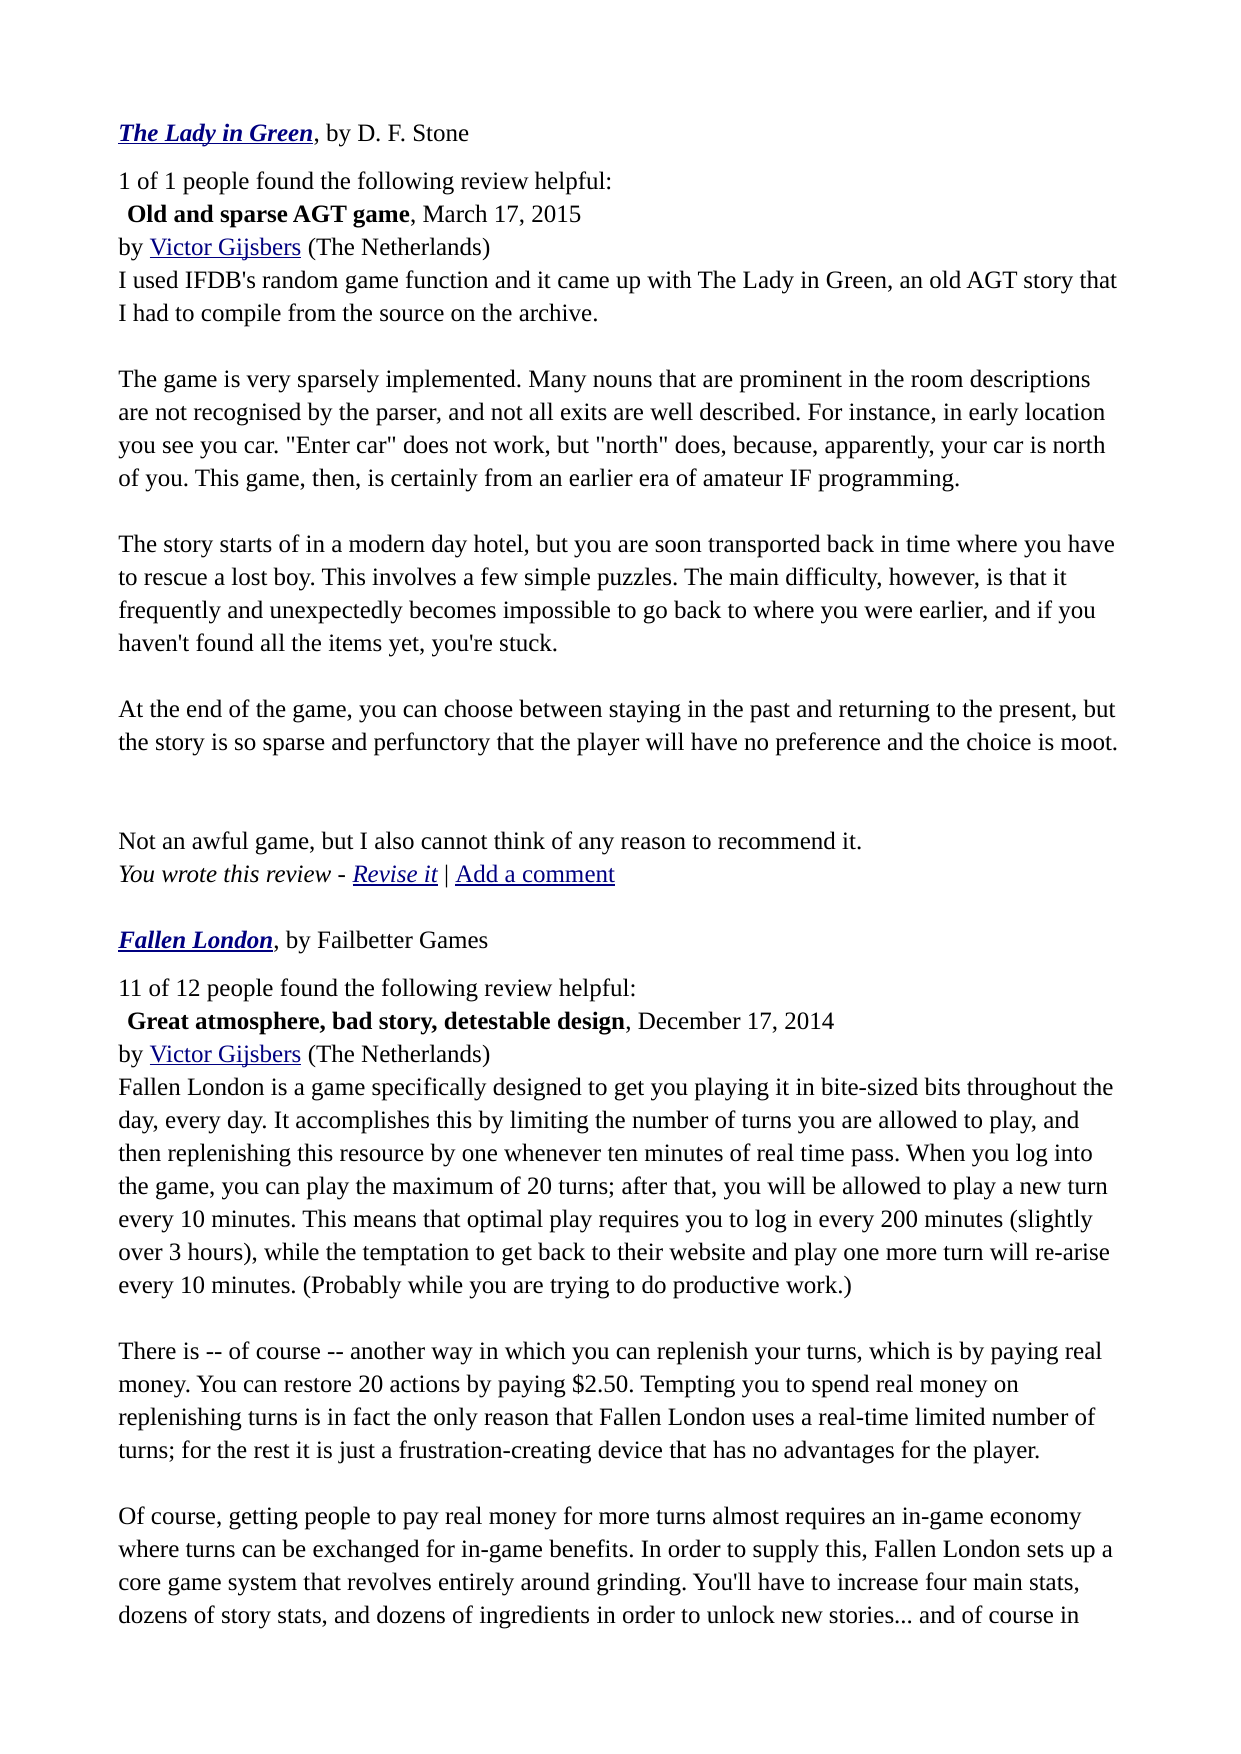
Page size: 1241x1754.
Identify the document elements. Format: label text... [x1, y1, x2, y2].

text 1 of 1 people found the following review helpful: [118, 166, 1122, 194]
text Fallen London, by Failbetter Games [118, 925, 1122, 954]
text Old and sparse AGT game, March 17, 2015 [118, 199, 1122, 227]
text by Victor Gijsbers (The Netherlands) [118, 232, 1122, 261]
text The Lady in Green, by D. F. Stone [118, 118, 1122, 147]
text by Victor Gijsbers (The Netherlands) [118, 1039, 1122, 1068]
text You wrote this review - Revise it | Add a comment [118, 859, 1122, 888]
text Great atmosphere, bad story, detestable design, December 17, 2014 [118, 1006, 1122, 1034]
text Fallen London is a game specifically designed to get you playing it in bite-sized bits throughout the day, every day. It accomplishes this by limiting the number of turns you are allowed to play, and then replenishing this resource by one whenever ten minutes of real time pass. When you log into the game, you can play the maximum of 20 turns; after that, you will be allowed to play a new turn every 10 minutes. This means that optimal play requires you to log in every 200 minutes (slightly over 3 hours), while the temptation to get back to their website and play one more turn will re-arise every 10 minutes. (Probably while you are trying to do productive work.) There is -- of course -- another way in which you can replenish your turns, which is by paying real money. You can restore 20 actions by paying $2.50. Tempting you to spend real money on replenishing turns is in fact the only reason that Fallen London uses a real-time limited number of turns; for the rest it is just a frustration-creating device that has no advantages for the player. Of course, getting people to pay real money for more turns almost requires an in-game economy where turns can be exchanged for in-game benefits. In order to supply this, Fallen London sets up a core game system that revolves entirely around grinding. You'll have to increase four main stats, dozens of story stats, and dozens of ingredients in order to unlock new stories... and of course in [118, 1072, 1122, 1629]
text I used IFDB's random game function and it came up with The Lady in Green, an old AGT story that I had to compile from the source on the archive. The game is very sparsely implemented. Many nouns that are prominent in the room descriptions are not recognised by the parser, and not all exits are well described. For instance, in early location you see you car. "Enter car" does not work, but "north" does, because, apparently, your car is north of you. This game, then, is certainly from an earlier era of amateur IF programming. The story starts of in a modern day hotel, but you are soon transported back in time where you have to rescue a lost boy. This involves a few simple puzzles. The main difficulty, however, is that it frequently and unexpectedly becomes impossible to go back to where you were earlier, and if you haven't found all the items yet, you're stuck. At the end of the game, you can choose between staying in the past and returning to the present, but the story is so sparse and perfunctory that the player will have no preference and the choice is moot. Not an awful game, but I also cannot think of any reason to recommend it. [118, 265, 1122, 855]
text 11 of 12 people found the following review helpful: [118, 973, 1122, 1002]
